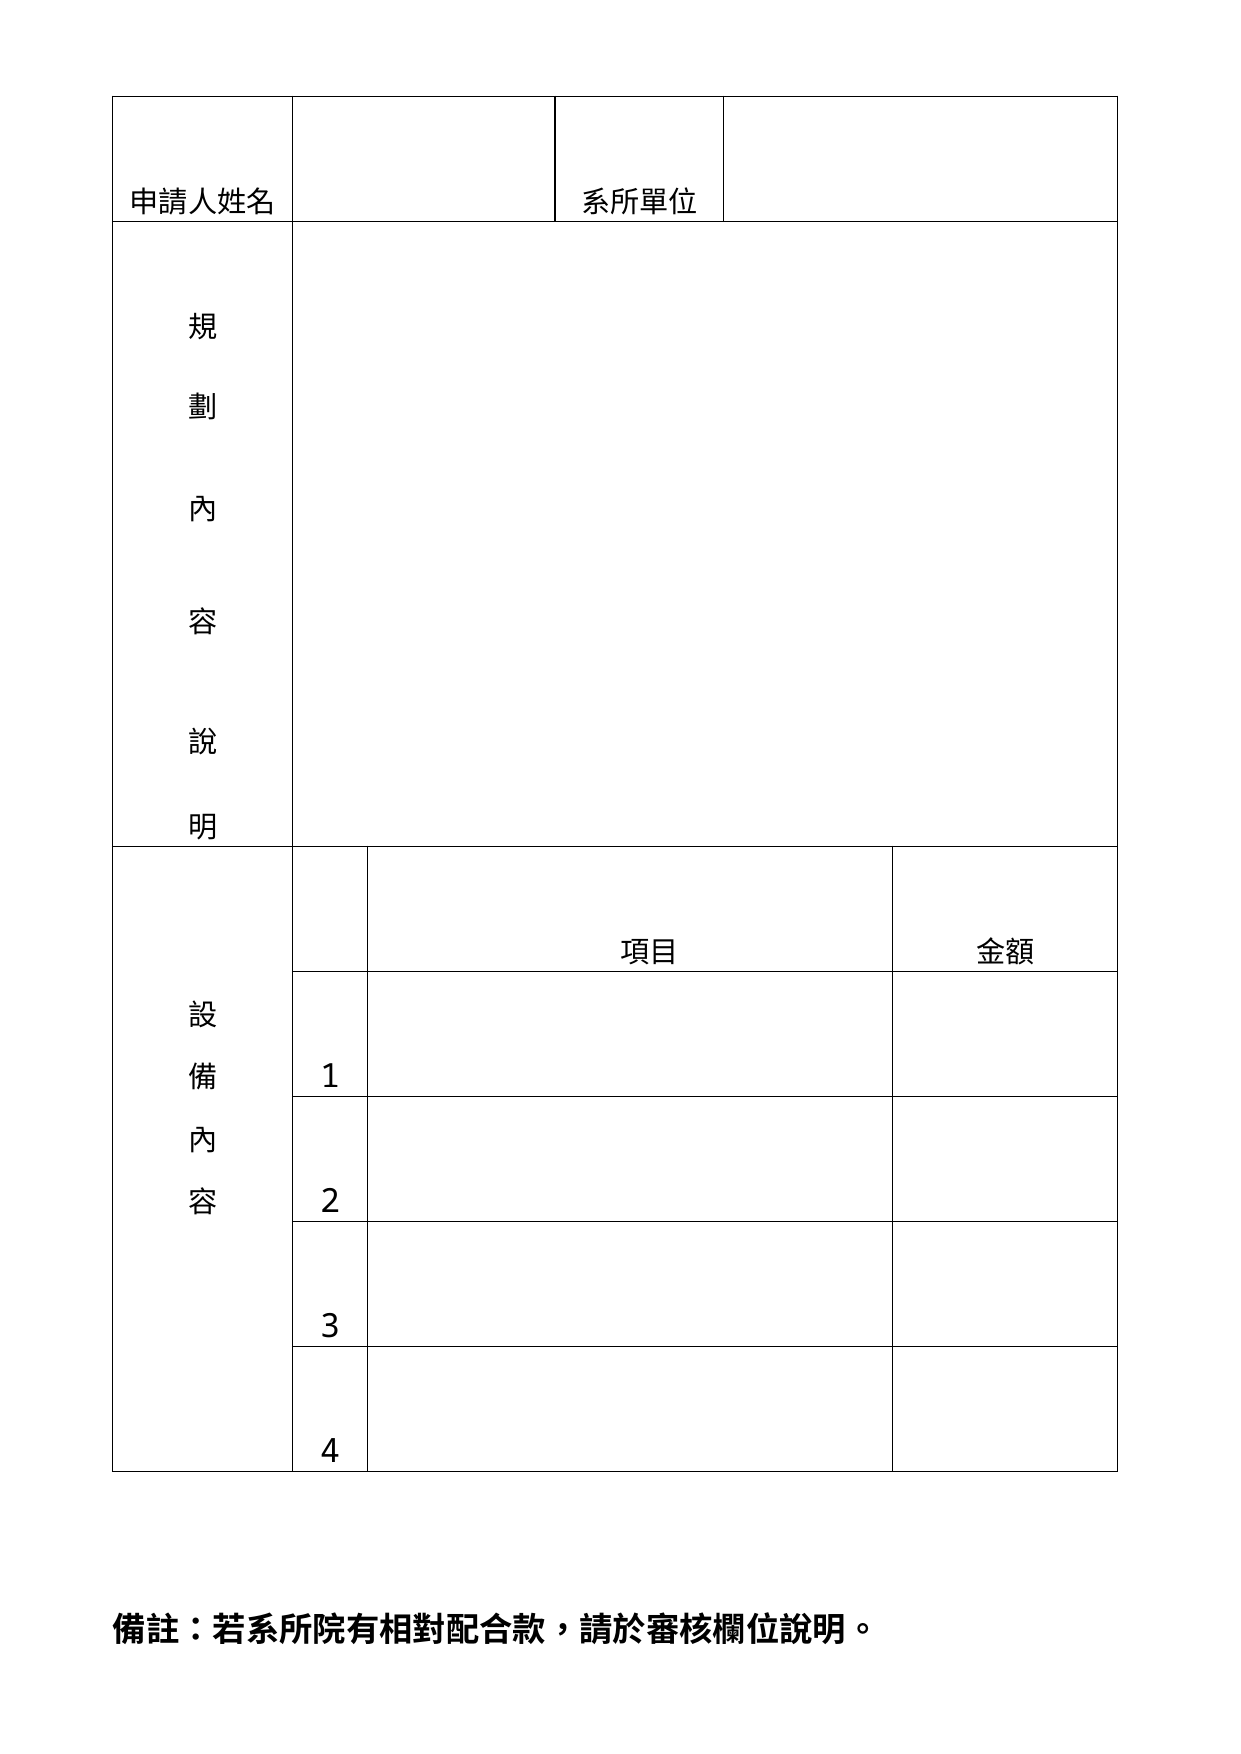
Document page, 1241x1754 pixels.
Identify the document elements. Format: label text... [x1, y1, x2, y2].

table_cell [293, 847, 367, 971]
table_cell [893, 1097, 1117, 1221]
table_cell 2 [293, 1097, 367, 1221]
table_cell [368, 1097, 892, 1221]
table_cell [893, 972, 1117, 1096]
table_cell [368, 1222, 892, 1346]
table_cell 4 [293, 1347, 367, 1471]
table_cell 1 [293, 972, 367, 1096]
table_cell 3 [293, 1222, 367, 1346]
table_header [724, 97, 1117, 221]
table_cell 規 劃 內 容 說 明 [113, 222, 292, 846]
table_cell 金額 [893, 847, 1117, 971]
table_header 系所單位 [556, 97, 723, 221]
table_header 申請人姓名 [113, 97, 292, 221]
table_header [293, 97, 554, 221]
table_cell [293, 222, 1117, 846]
table_cell [368, 972, 892, 1096]
table_cell [893, 1222, 1117, 1346]
table_cell 設 備 內 容 [113, 847, 292, 1471]
table_cell 項目 [368, 847, 892, 971]
table_cell [893, 1347, 1117, 1471]
table_cell [368, 1347, 892, 1471]
